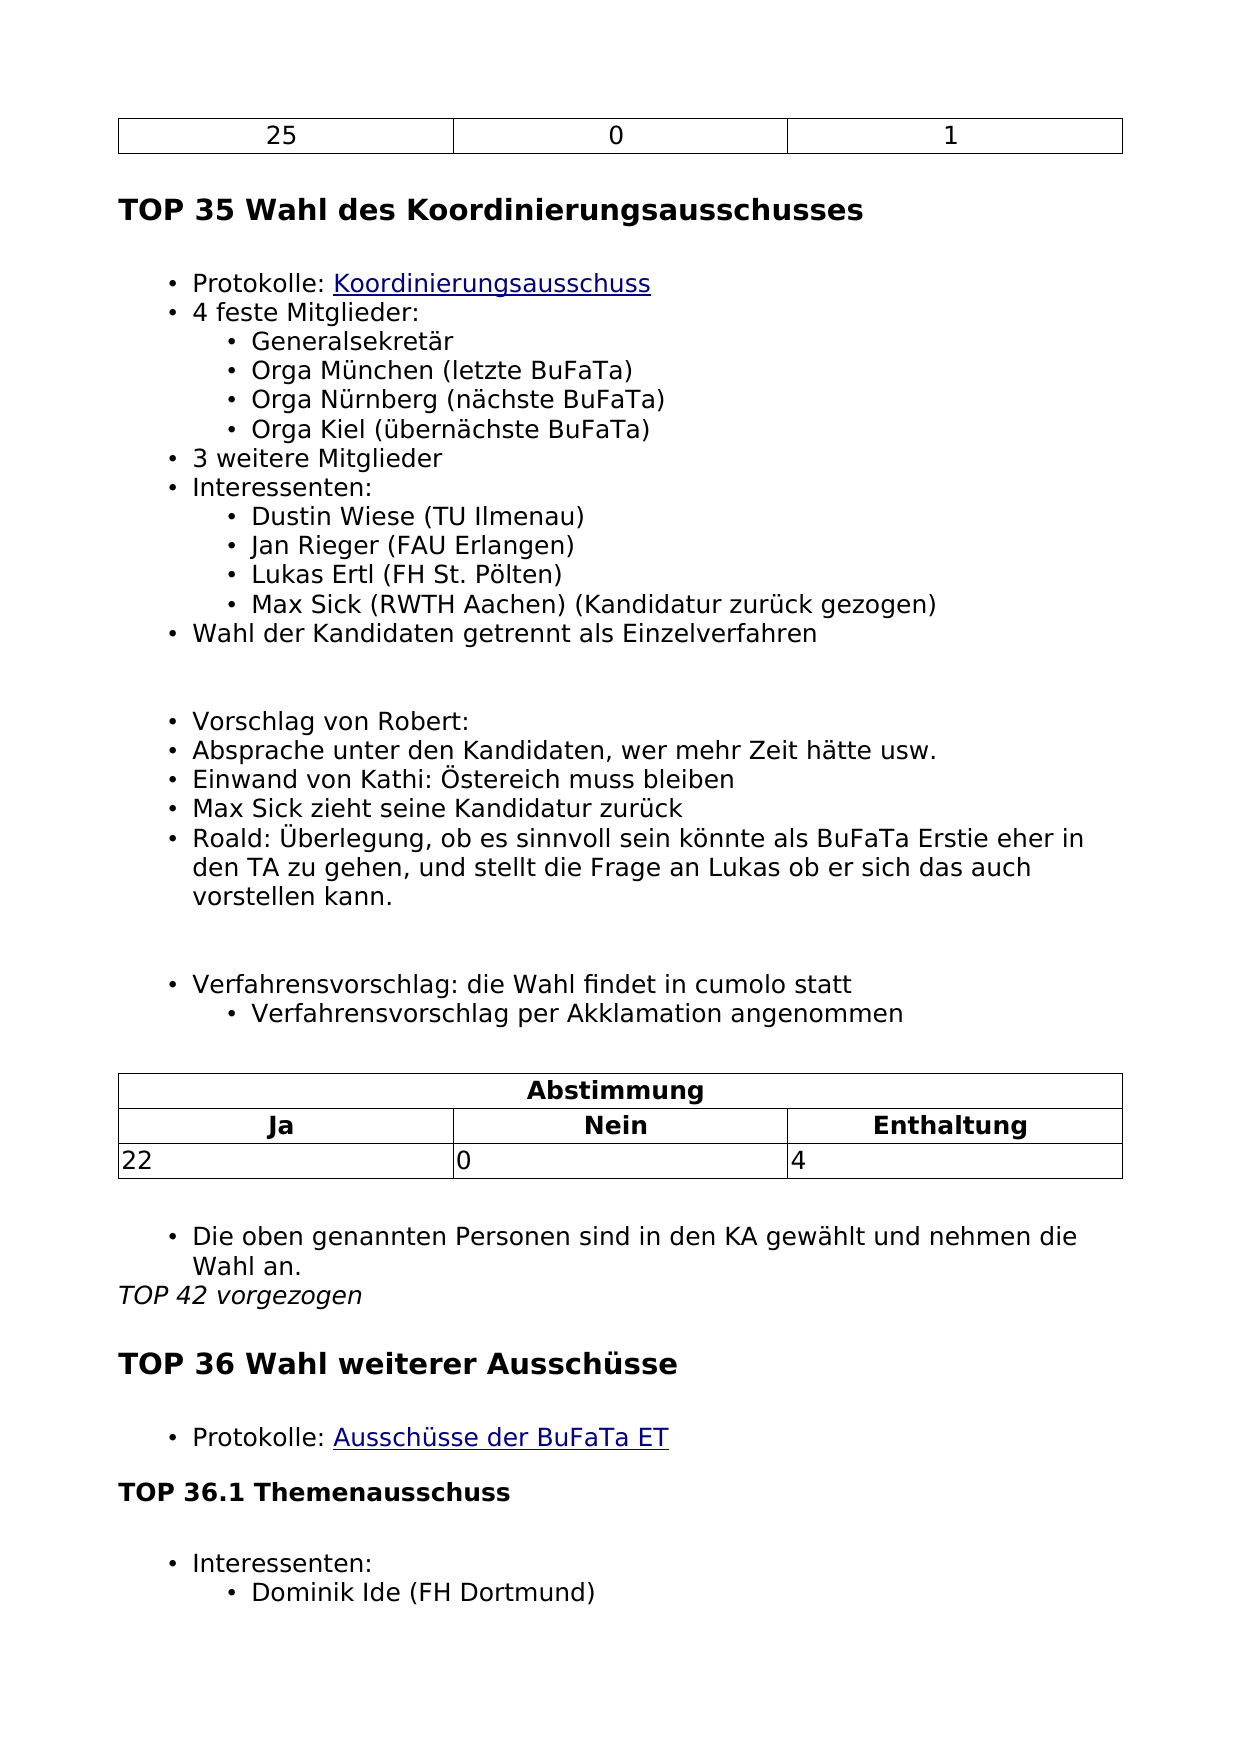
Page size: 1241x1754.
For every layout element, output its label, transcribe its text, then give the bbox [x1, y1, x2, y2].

subtitle TOP 36 Wahl weiterer Ausschüsse [118, 1348, 1122, 1382]
text TOP 42 vorgezogen [118, 1281, 1122, 1310]
list Dominik Ide (FH Dortmund) [236, 1578, 1122, 1607]
list Jan Rieger (FAU Erlangen) [236, 532, 1122, 561]
table_cell 0 [454, 119, 787, 153]
list Orga Nürnberg (nächste BuFaTa) [236, 386, 1122, 415]
list Dustin Wiese (TU Ilmenau) [236, 502, 1122, 532]
table_cell 22 [119, 1144, 453, 1178]
subtitle TOP 36.1 Themenausschuss [118, 1478, 1122, 1507]
list Einwand von Kathi: Östereich muss bleiben [177, 766, 1122, 795]
list Wahl der Kandidaten getrennt als Einzelverfahren [177, 619, 1122, 648]
list Max Sick (RWTH Aachen) (Kandidatur zurück gezogen) [236, 590, 1122, 619]
table_cell 0 [454, 1144, 787, 1178]
table_cell Ja [119, 1109, 453, 1143]
list Protokolle: Koordinierungsausschuss [177, 269, 1122, 298]
list Lukas Ertl (FH St. Pölten) [236, 561, 1122, 590]
table_cell 25 [119, 119, 453, 153]
list Interessenten: [177, 473, 1122, 502]
list Vorschlag von Robert: [177, 707, 1122, 736]
table_cell 1 [788, 119, 1122, 153]
table_header Abstimmung [119, 1074, 1122, 1108]
list Interessenten: [177, 1549, 1122, 1578]
list 3 weitere Mitglieder [177, 444, 1122, 473]
table_cell Nein [454, 1109, 787, 1143]
list Orga München (letzte BuFaTa) [236, 357, 1122, 386]
list Protokolle: Ausschüsse der BuFaTa ET [177, 1423, 1122, 1453]
list 4 feste Mitglieder: [177, 298, 1122, 327]
list Die oben genannten Personen sind in den KA gewählt und nehmen die Wahl an. [177, 1223, 1122, 1281]
list Max Sick zieht seine Kandidatur zurück [177, 795, 1122, 824]
list Generalsekretär [236, 327, 1122, 357]
list Verfahrensvorschlag: die Wahl findet in cumolo statt [177, 970, 1122, 999]
table_cell Enthaltung [788, 1109, 1122, 1143]
list Roald: Überlegung, ob es sinnvoll sein könnte als BuFaTa Erstie eher in den TA zu gehen, und stellt die Frage an Lukas ob er sich das auch vorstellen kann. [177, 824, 1122, 911]
list Absprache unter den Kandidaten, wer mehr Zeit hätte usw. [177, 736, 1122, 766]
list Verfahrensvorschlag per Akklamation angenommen [236, 999, 1122, 1029]
table_cell 4 [788, 1144, 1122, 1178]
list Orga Kiel (übernächste BuFaTa) [236, 415, 1122, 444]
subtitle TOP 35 Wahl des Koordinierungsausschusses [118, 193, 1122, 227]
